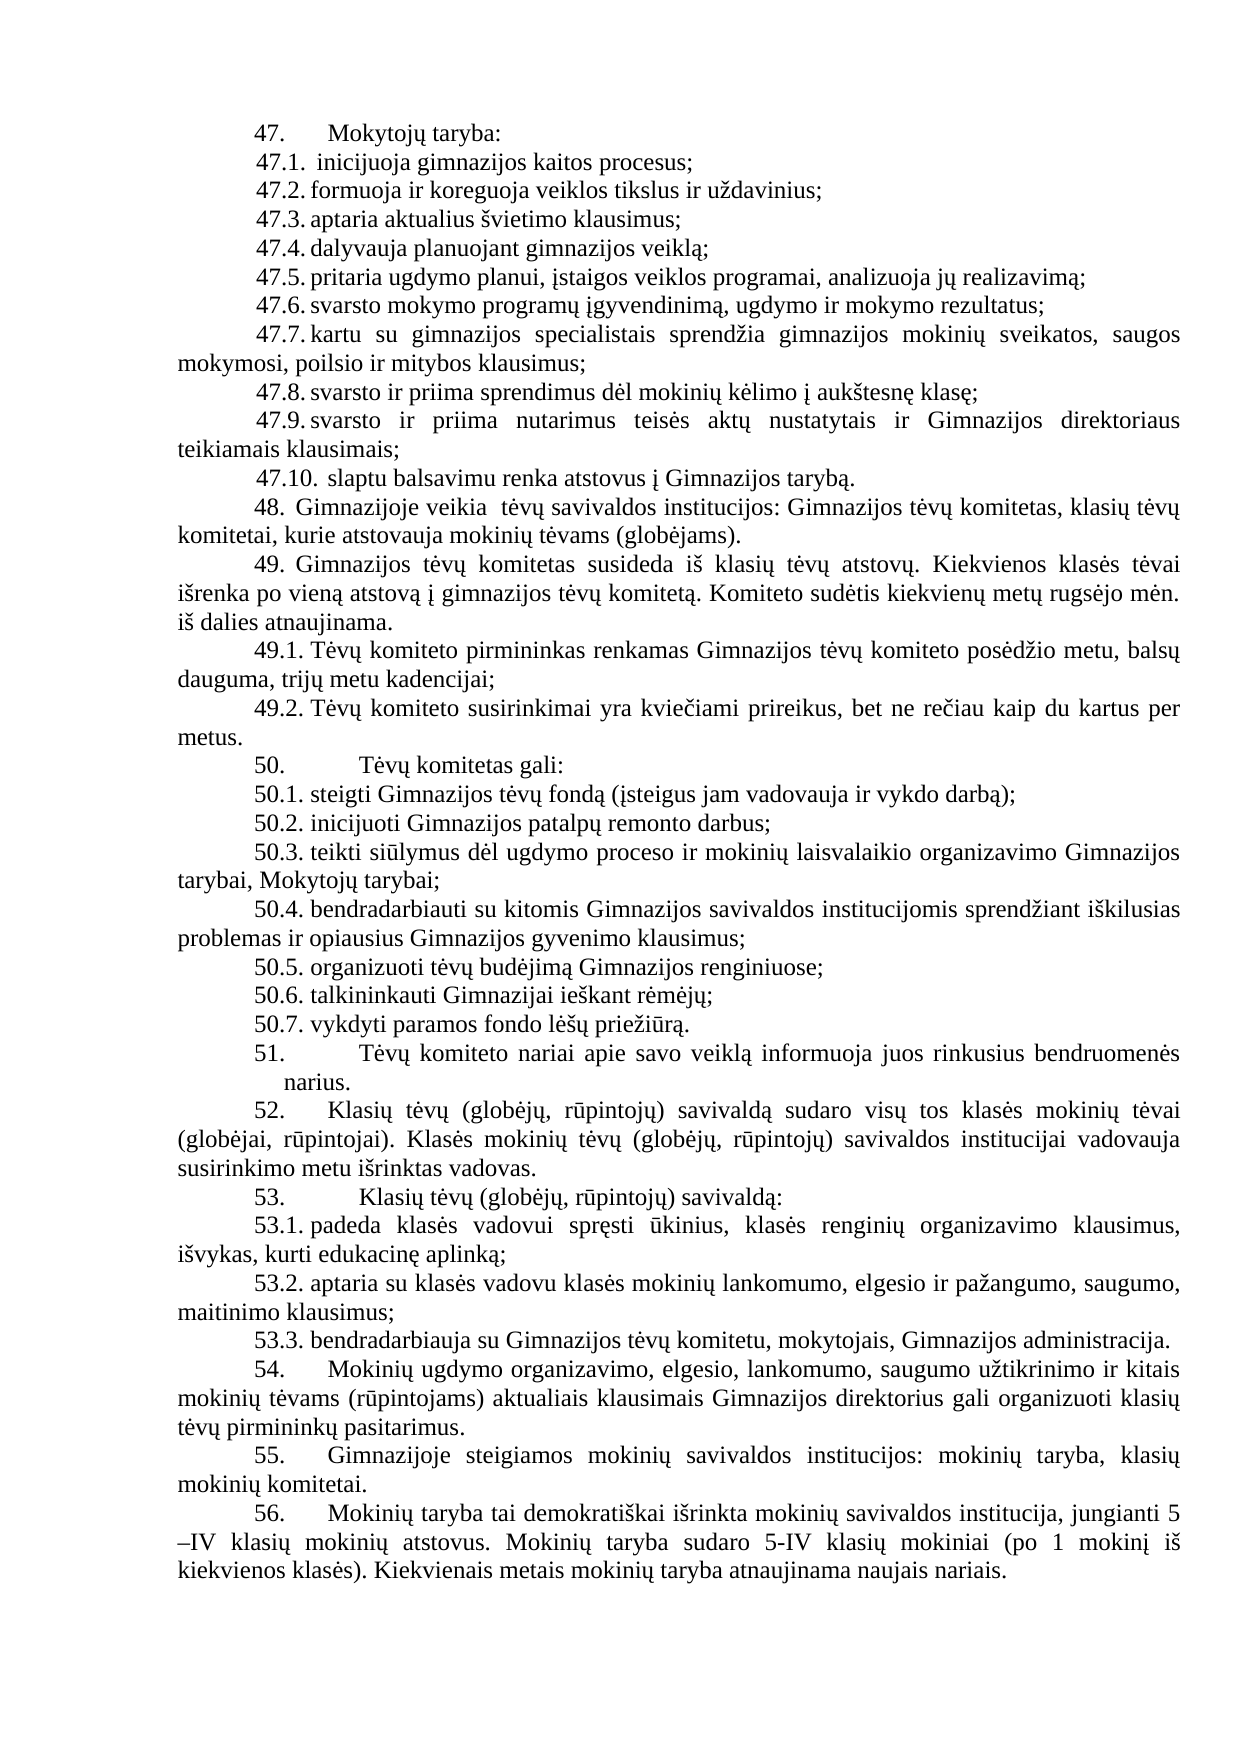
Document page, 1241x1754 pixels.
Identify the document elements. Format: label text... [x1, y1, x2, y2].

text 50.6. talkininkauti Gimnazijai ieškant rėmėjų; [177, 981, 1181, 1009]
text 56. Mokinių taryba tai demokratiškai išrinkta mokinių savivaldos institucija, jungianti 5 –IV klasių mokinių atstovus. Mokinių taryba sudaro 5-IV klasių mokiniai (po 1 mokinį iš kiekvienos klasės). Kiekvienais metais mokinių taryba atnaujinama naujais nariais. [177, 1498, 1181, 1584]
text 49.2. Tėvų komiteto susirinkimai yra kviečiami prireikus, bet ne rečiau kaip du kartus per metus. [177, 693, 1181, 751]
text 53.3. bendradarbiauja su Gimnazijos tėvų komitetu, mokytojais, Gimnazijos administracija. [177, 1326, 1181, 1354]
text 53.1. padeda klasės vadovui spręsti ūkinius, klasės renginių organizavimo klausimus, išvykas, kurti edukacinę aplinką; [177, 1211, 1181, 1268]
text 50.4. bendradarbiauti su kitomis Gimnazijos savivaldos institucijomis sprendžiant iškilusias problemas ir opiausius Gimnazijos gyvenimo klausimus; [177, 894, 1181, 952]
text 50. Tėvų komitetas gali: [254, 751, 1181, 779]
text 47.2. formuoja ir koreguoja veiklos tikslus ir uždavinius; [256, 176, 1181, 204]
text 47.10. slaptu balsavimu renka atstovus į Gimnazijos tarybą. [177, 463, 1181, 492]
text 52. Klasių tėvų (globėjų, rūpintojų) savivaldą sudaro visų tos klasės mokinių tėvai (globėjai, rūpintojai). Klasės mokinių tėvų (globėjų, rūpintojų) savivaldos institucijai vadovauja susirinkimo metu išrinktas vadovas. [177, 1096, 1181, 1182]
text 50.1. steigti Gimnazijos tėvų fondą (įsteigus jam vadovauja ir vykdo darbą); [254, 779, 1181, 808]
text 51. Tėvų komiteto nariai apie savo veiklą informuoja juos rinkusius bendruomenės narius. [254, 1038, 1181, 1096]
text 49. Gimnazijos tėvų komitetas susideda iš klasių tėvų atstovų. Kiekvienos klasės tėvai išrenka po vieną atstovą į gimnazijos tėvų komitetą. Komiteto sudėtis kiekvienų metų rugsėjo mėn. iš dalies atnaujinama. [177, 549, 1181, 636]
text 50.5. organizuoti tėvų budėjimą Gimnazijos renginiuose; [177, 952, 1181, 981]
text 55. Gimnazijoje steigiamos mokinių savivaldos institucijos: mokinių taryba, klasių mokinių komitetai. [177, 1441, 1181, 1498]
text 53.2. aptaria su klasės vadovu klasės mokinių lankomumo, elgesio ir pažangumo, saugumo, maitinimo klausimus; [177, 1268, 1181, 1326]
text 47.3. aptaria aktualius švietimo klausimus; [256, 204, 1181, 233]
text 47.1. inicijuoja gimnazijos kaitos procesus; [256, 147, 1181, 176]
text 54. Mokinių ugdymo organizavimo, elgesio, lankomumo, saugumo užtikrinimo ir kitais mokinių tėvams (rūpintojams) aktualiais klausimais Gimnazijos direktorius gali organizuoti klasių tėvų pirmininkų pasitarimus. [177, 1354, 1181, 1441]
text 47.5. pritaria ugdymo planui, įstaigos veiklos programai, analizuoja jų realizavimą; [256, 262, 1181, 291]
text 50.3. teikti siūlymus dėl ugdymo proceso ir mokinių laisvalaikio organizavimo Gimnazijos tarybai, Mokytojų tarybai; [177, 837, 1181, 894]
text 48. Gimnazijoje veikia tėvų savivaldos institucijos: Gimnazijos tėvų komitetas, klasių tėvų komitetai, kurie atstovauja mokinių tėvams (globėjams). [177, 492, 1181, 549]
text 53. Klasių tėvų (globėjų, rūpintojų) savivaldą: [254, 1182, 1181, 1211]
text 47.4. dalyvauja planuojant gimnazijos veiklą; [256, 233, 1181, 262]
text 50.2. inicijuoti Gimnazijos patalpų remonto darbus; [254, 808, 1181, 837]
text 47.6. svarsto mokymo programų įgyvendinimą, ugdymo ir mokymo rezultatus; [256, 291, 1181, 319]
text 47. Mokytojų taryba: [177, 118, 1181, 147]
text 47.7. kartu su gimnazijos specialistais sprendžia gimnazijos mokinių sveikatos, saugos mokymosi, poilsio ir mitybos klausimus; [177, 319, 1181, 377]
text 50.7. vykdyti paramos fondo lėšų priežiūrą. [177, 1009, 1181, 1038]
text 49.1. Tėvų komiteto pirmininkas renkamas Gimnazijos tėvų komiteto posėdžio metu, balsų dauguma, trijų metu kadencijai; [177, 636, 1181, 693]
text 47.9. svarsto ir priima nutarimus teisės aktų nustatytais ir Gimnazijos direktoriaus teikiamais klausimais; [177, 406, 1181, 463]
text 47.8. svarsto ir priima sprendimus dėl mokinių kėlimo į aukštesnę klasę; [177, 377, 1181, 406]
